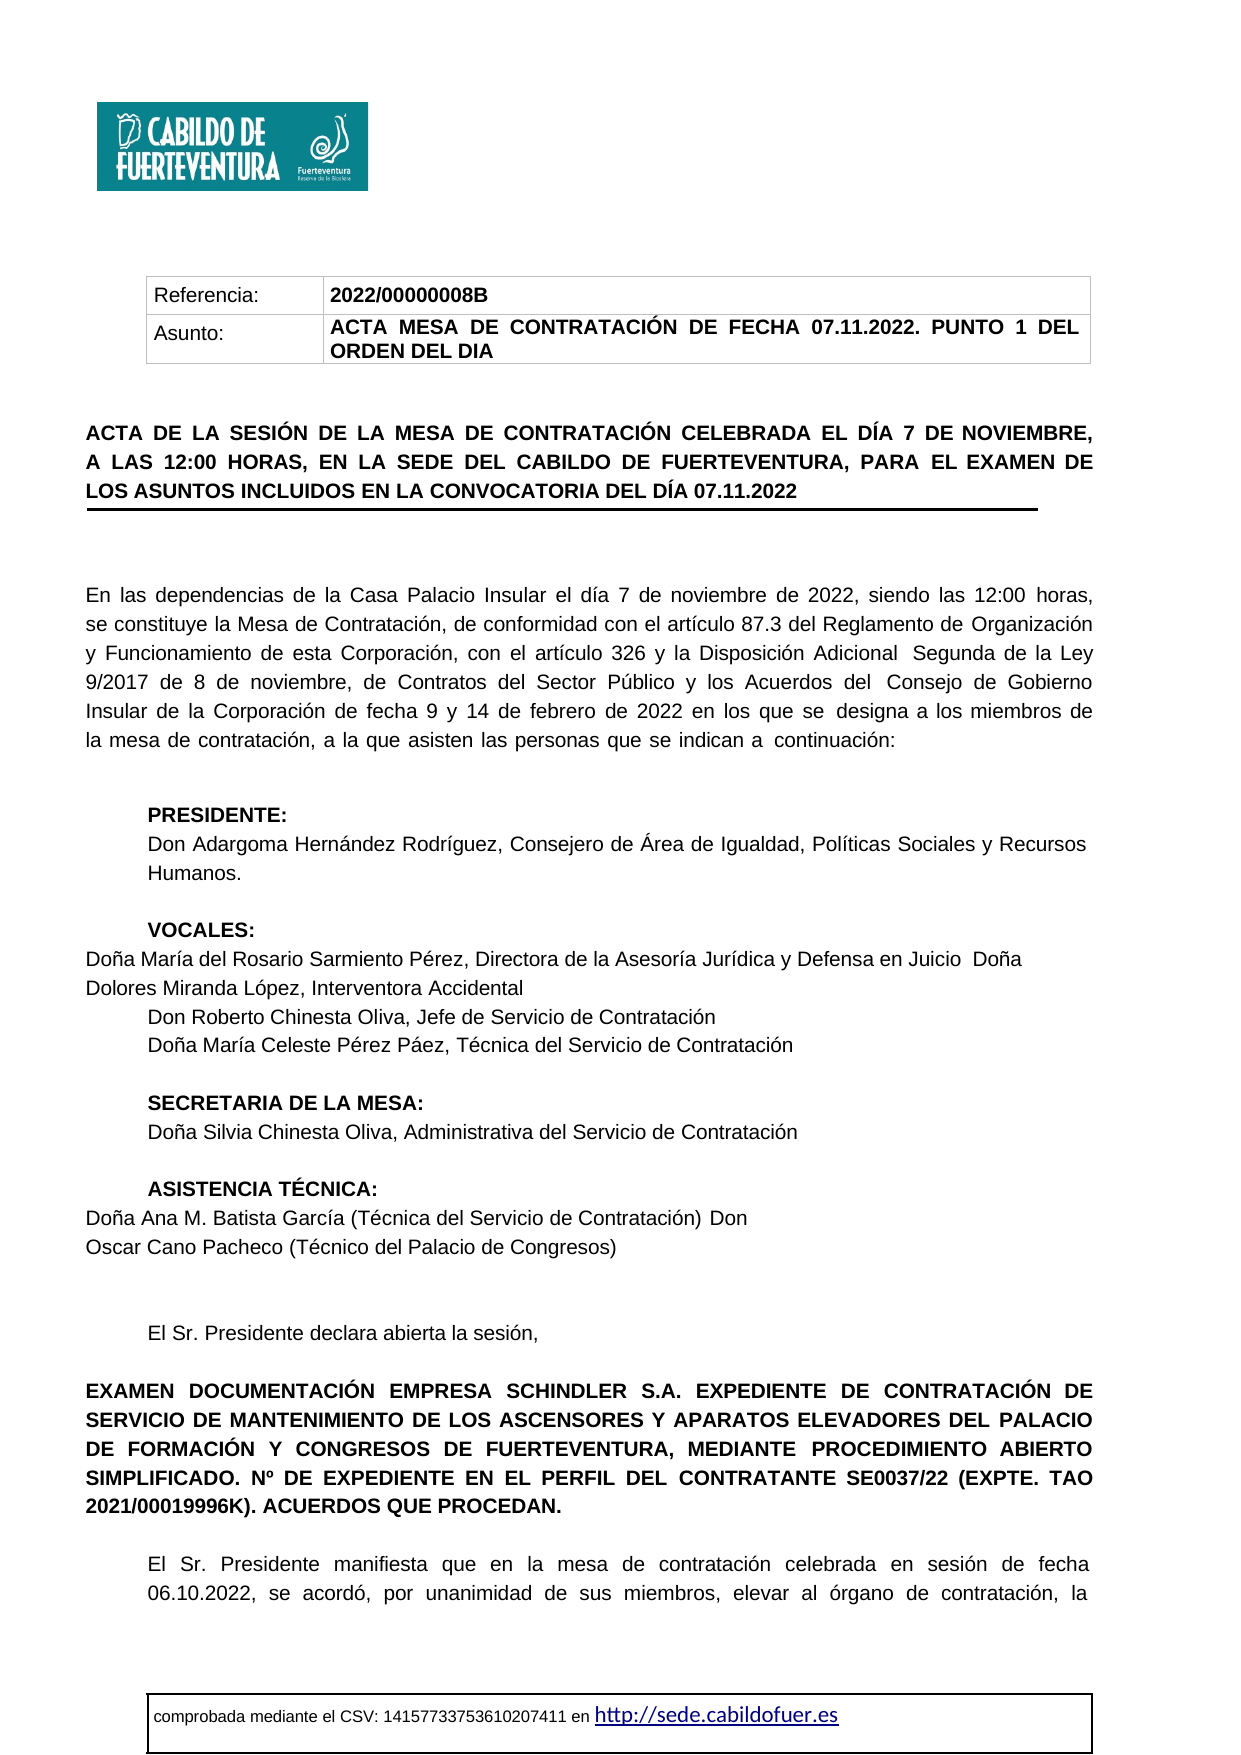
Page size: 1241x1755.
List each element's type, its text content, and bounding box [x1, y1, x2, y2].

subtitle ASISTENCIA TÉCNICA: [147, 1177, 1109, 1201]
text Don Roberto Chinesta Oliva, Jefe de Servicio de Contratación [147, 1004, 1109, 1028]
text Don Adargoma Hernández Rodríguez, Consejero de Área de Igualdad, Políticas Sociales y Recursos Humanos. [147, 831, 1109, 884]
subtitle SECRETARIA DE LA MESA: [147, 1091, 1109, 1115]
text Doña María del Rosario Sarmiento Pérez, Directora de la Asesoría Jurídica y Defensa en Juicio Doña Dolores Miranda López, Interventora Accidental [85, 947, 1071, 999]
table_header Referencia: [147, 277, 323, 313]
subtitle EXAMEN DOCUMENTACIÓN EMPRESA SCHINDLER S.A. EXPEDIENTE DE CONTRATACIÓN DE SERVICIO DE MANTENIMIENTO DE LOS ASCENSORES Y APARATOS ELEVADORES DEL PALACIO DE FORMACIÓN Y CONGRESOS DE FUERTEVENTURA, MEDIANTE PROCEDIMIENTO ABIERTO SIMPLIFICADO. Nº DE EXPEDIENTE EN EL PERFIL DEL CONTRATANTE SE0037/22 (EXPTE. TAO 2021/00019996K). ACUERDOS QUE PROCEDAN. [85, 1378, 1093, 1518]
subtitle VOCALES: [147, 918, 1109, 942]
subtitle ACTA DE LA SESIÓN DE LA MESA DE CONTRATACIÓN CELEBRADA EL DÍA 7 DE NOVIEMBRE, A LAS 12:00 HORAS, EN LA SEDE DEL CABILDO DE FUERTEVENTURA, PARA EL EXAMEN DE LOS ASUNTOS INCLUIDOS EN LA CONVOCATORIA DEL DÍA 07.11.2022 [85, 421, 1093, 503]
text En las dependencias de la Casa Palacio Insular el día 7 de noviembre de 2022, siendo las 12:00 horas, se constituye la Mesa de Contratación, de conformidad con el artículo 87.3 del Reglamento de Organización y Funcionamiento de esta Corporación, con el artículo 326 y la Disposición Adicional Segunda de la Ley 9/2017 de 8 de noviembre, de Contratos del Sector Público y los Acuerdos del Consejo de Gobierno Insular de la Corporación de fecha 9 y 14 de febrero de 2022 en los que se designa a los miembros de la mesa de contratación, a la que asisten las personas que se indican a continuación: [85, 583, 1093, 752]
subtitle PRESIDENTE: [147, 803, 1109, 827]
table_cell ACTA MESA DE CONTRATACIÓN DE FECHA 07.11.2022. PUNTO 1 DEL ORDEN DEL DIA [324, 315, 1090, 362]
table_header 2022/00000008B [324, 277, 1090, 313]
text Doña María Celeste Pérez Páez, Técnica del Servicio de Contratación [147, 1033, 1109, 1057]
text Doña Ana M. Batista García (Técnica del Servicio de Contratación) Don Oscar Cano Pacheco (Técnico del Palacio de Congresos) [85, 1206, 779, 1259]
text Doña Silvia Chinesta Oliva, Administrativa del Servicio de Contratación [147, 1119, 1109, 1143]
table_cell Asunto: [147, 315, 323, 362]
text El Sr. Presidente declara abierta la sesión, [147, 1321, 1109, 1345]
text El Sr. Presidente manifiesta que en la mesa de contratación celebrada en sesión de fecha 06.10.2022, se acordó, por unanimidad de sus miembros, elevar al órgano de contratación, la [147, 1552, 1109, 1605]
